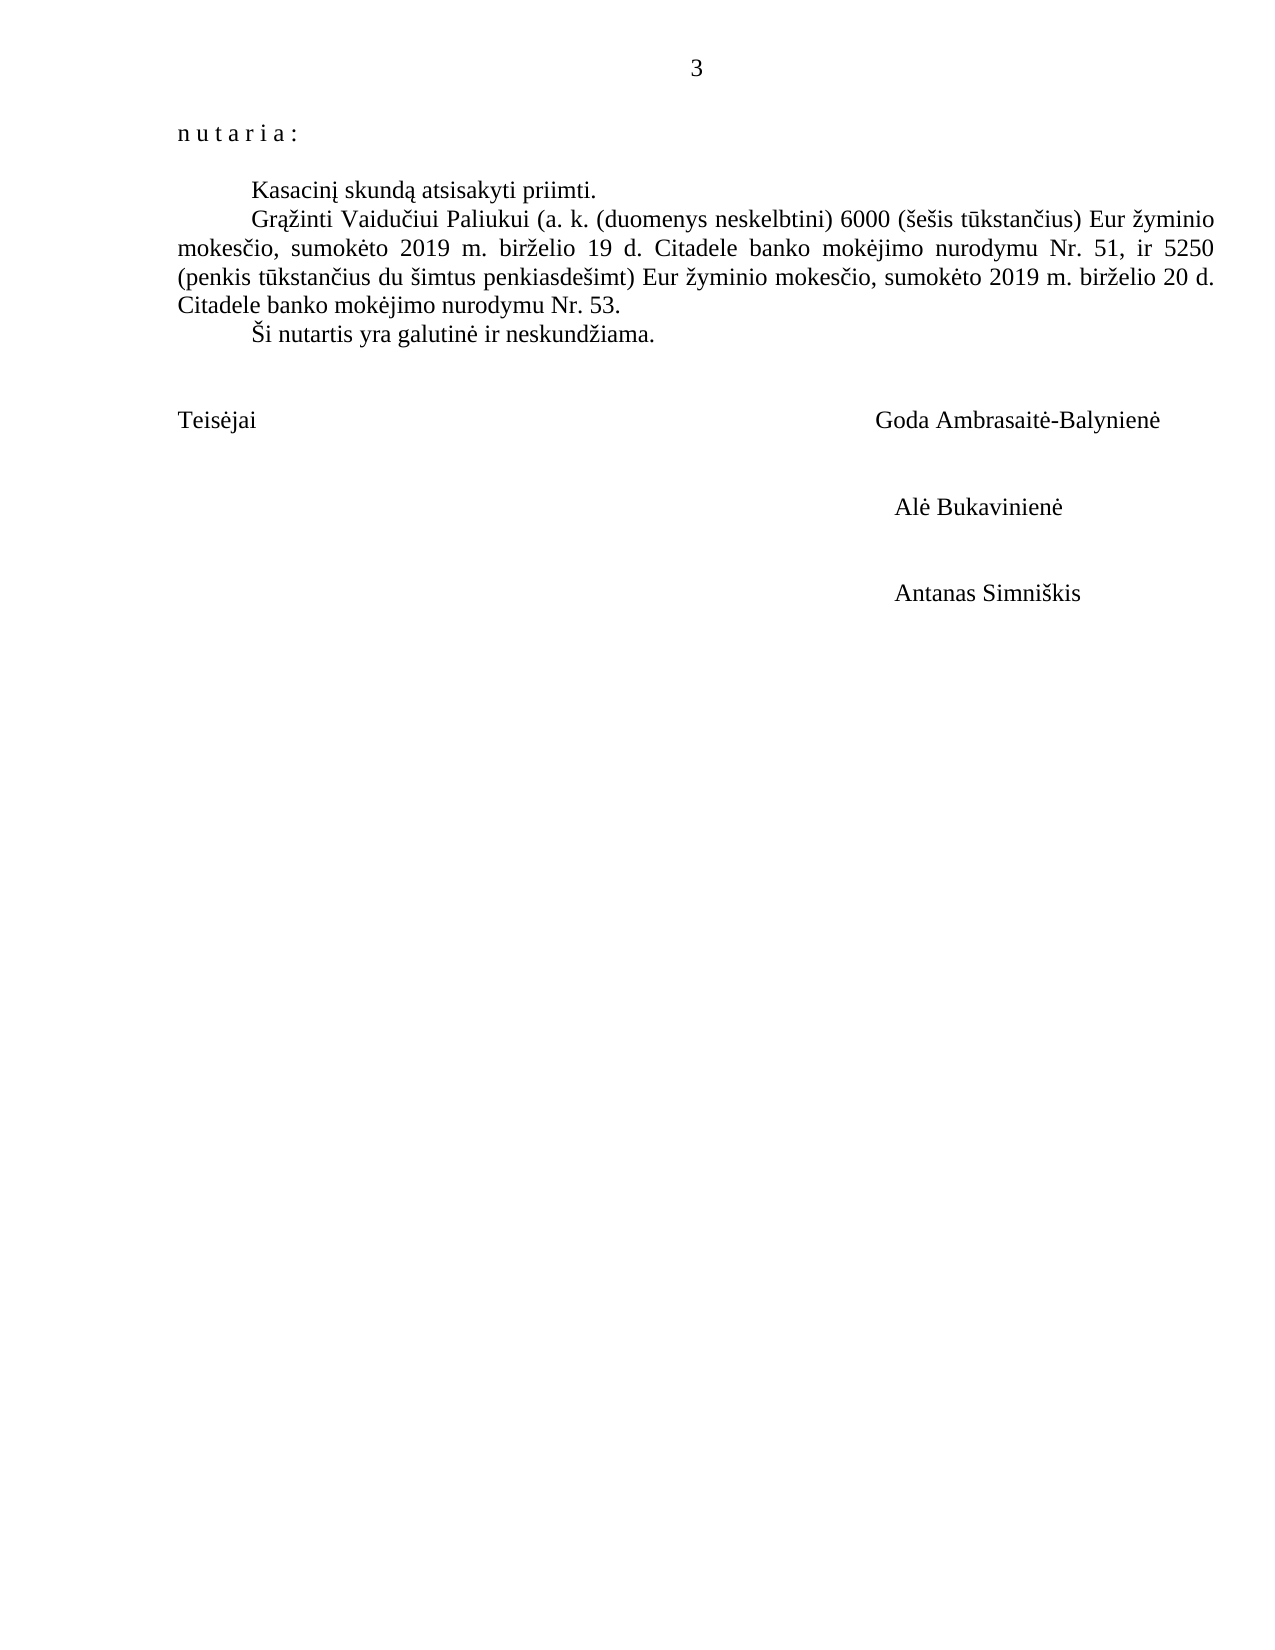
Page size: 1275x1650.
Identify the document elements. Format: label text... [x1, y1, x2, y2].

text Grąžinti Vaidučiui Paliukui (a. k. (duomenys neskelbtini) 6000 (šešis tūkstančius) Eur žyminio mokesčio, sumokėto 2019 m. birželio 19 d. Citadele banko mokėjimo nurodymu Nr. 51, ir 5250 (penkis tūkstančius du šimtus penkiasdešimt) Eur žyminio mokesčio, sumokėto 2019 m. birželio 20 d. Citadele banko mokėjimo nurodymu Nr. 53. [177, 204, 1216, 319]
text Kasacinį skundą atsisakyti priimti. [177, 176, 1216, 204]
text Ši nutartis yra galutinė ir neskundžiama. [177, 319, 1216, 348]
text Antanas Simniškis [177, 578, 1216, 636]
text Teisėjai Goda Ambrasaitė-Balynienė [177, 406, 1216, 434]
text n u t a r i a : [177, 118, 1216, 147]
text Alė Bukavinienė [177, 492, 1216, 521]
